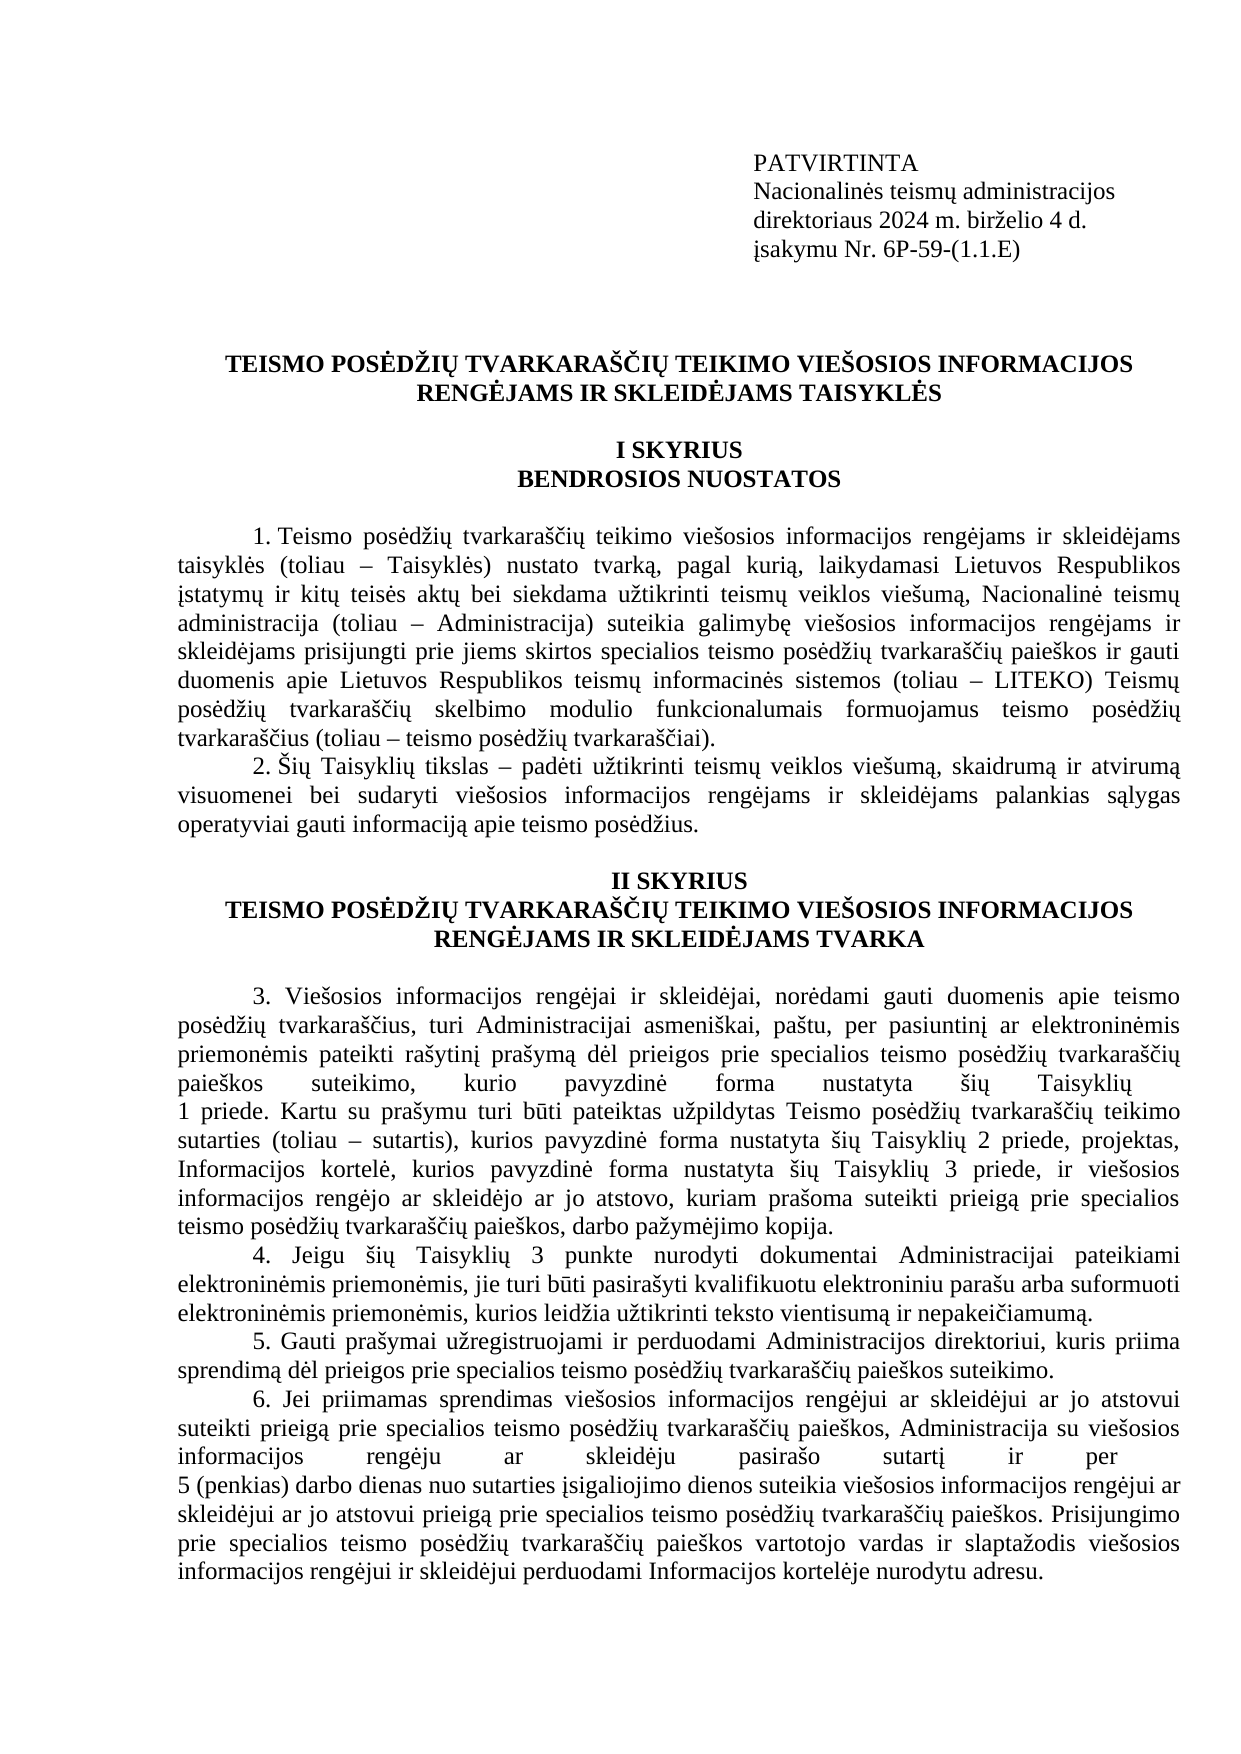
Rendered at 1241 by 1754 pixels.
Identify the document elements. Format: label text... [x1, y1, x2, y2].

text TEISMO POSĖDŽIŲ TVARKARAŠČIŲ TEIKIMO VIEŠOSIOS INFORMACIJOS RENGĖJAMS IR SKLEIDĖJAMS TAISYKLĖS [177, 349, 1181, 406]
text teismO posėdžiŲ TVARKARAŠČIŲ teikimo VIEŠOSIOS INFORMACIJOS RENGĖJAMS IR SKLEIDĖJAMS tvarka [177, 895, 1181, 953]
text Nacionalinės teismų administracijos [177, 176, 1181, 205]
text I skyrius [177, 435, 1181, 464]
text 2. Šių Taisyklių tikslas – padėti užtikrinti teismų veiklos viešumą, skaidrumą ir atvirumą visuomenei bei sudaryti viešosios informacijos rengėjams ir skleidėjams palankias sąlygas operatyviai gauti informaciją apie teismo posėdžius. [177, 751, 1181, 838]
text įsakymu Nr. 6P-59-(1.1.E) [177, 234, 1181, 263]
text Bendrosios nuostatos [177, 464, 1181, 493]
text PATVIRTINTA [177, 148, 1181, 176]
text 3. Viešosios informacijos rengėjai ir skleidėjai, norėdami gauti duomenis apie teismo posėdžių tvarkaraščius, turi Administracijai asmeniškai, paštu, per pasiuntinį ar elektroninėmis priemonėmis pateikti rašytinį prašymą dėl prieigos prie specialios teismo posėdžių tvarkaraščių paieškos suteikimo, kurio pavyzdinė forma nustatyta šių Taisyklių 1 priede. Kartu su prašymu turi būti pateiktas užpildytas Teismo posėdžių tvarkaraščių teikimo sutarties (toliau – sutartis), kurios pavyzdinė forma nustatyta šių Taisyklių 2 priede, projektas, Informacijos kortelė, kurios pavyzdinė forma nustatyta šių Taisyklių 3 priede, ir viešosios informacijos rengėjo ar skleidėjo ar jo atstovo, kuriam prašoma suteikti prieigą prie specialios teismo posėdžių tvarkaraščių paieškos, darbo pažymėjimo kopija. [177, 981, 1181, 1240]
text 4. Jeigu šių Taisyklių 3 punkte nurodyti dokumentai Administracijai pateikiami elektroninėmis priemonėmis, jie turi būti pasirašyti kvalifikuotu elektroniniu parašu arba suformuoti elektroninėmis priemonėmis, kurios leidžia užtikrinti teksto vientisumą ir nepakeičiamumą. [177, 1240, 1181, 1326]
text direktoriaus 2024 m. birželio 4 d. [177, 205, 1181, 234]
text 5. Gauti prašymai užregistruojami ir perduodami Administracijos direktoriui, kuris priima sprendimą dėl prieigos prie specialios teismo posėdžių tvarkaraščių paieškos suteikimo. [177, 1326, 1181, 1384]
text 1. Teismo posėdžių tvarkaraščių teikimo viešosios informacijos rengėjams ir skleidėjams taisyklės (toliau – Taisyklės) nustato tvarką, pagal kurią, laikydamasi Lietuvos Respublikos įstatymų ir kitų teisės aktų bei siekdama užtikrinti teismų veiklos viešumą, Nacionalinė teismų administracija (toliau – Administracija) suteikia galimybę viešosios informacijos rengėjams ir skleidėjams prisijungti prie jiems skirtos specialios teismo posėdžių tvarkaraščių paieškos ir gauti duomenis apie Lietuvos Respublikos teismų informacinės sistemos (toliau – LITEKO) Teismų posėdžių tvarkaraščių skelbimo modulio funkcionalumais formuojamus teismo posėdžių tvarkaraščius (toliau – teismo posėdžių tvarkaraščiai). [177, 521, 1181, 751]
text II skyrius [177, 866, 1181, 895]
text 6. Jei priimamas sprendimas viešosios informacijos rengėjui ar skleidėjui ar jo atstovui suteikti prieigą prie specialios teismo posėdžių tvarkaraščių paieškos, Administracija su viešosios informacijos rengėju ar skleidėju pasirašo sutartį ir per 5 (penkias) darbo dienas nuo sutarties įsigaliojimo dienos suteikia viešosios informacijos rengėjui ar skleidėjui ar jo atstovui prieigą prie specialios teismo posėdžių tvarkaraščių paieškos. Prisijungimo prie specialios teismo posėdžių tvarkaraščių paieškos vartotojo vardas ir slaptažodis viešosios informacijos rengėjui ir skleidėjui perduodami Informacijos kortelėje nurodytu adresu. [177, 1384, 1181, 1585]
